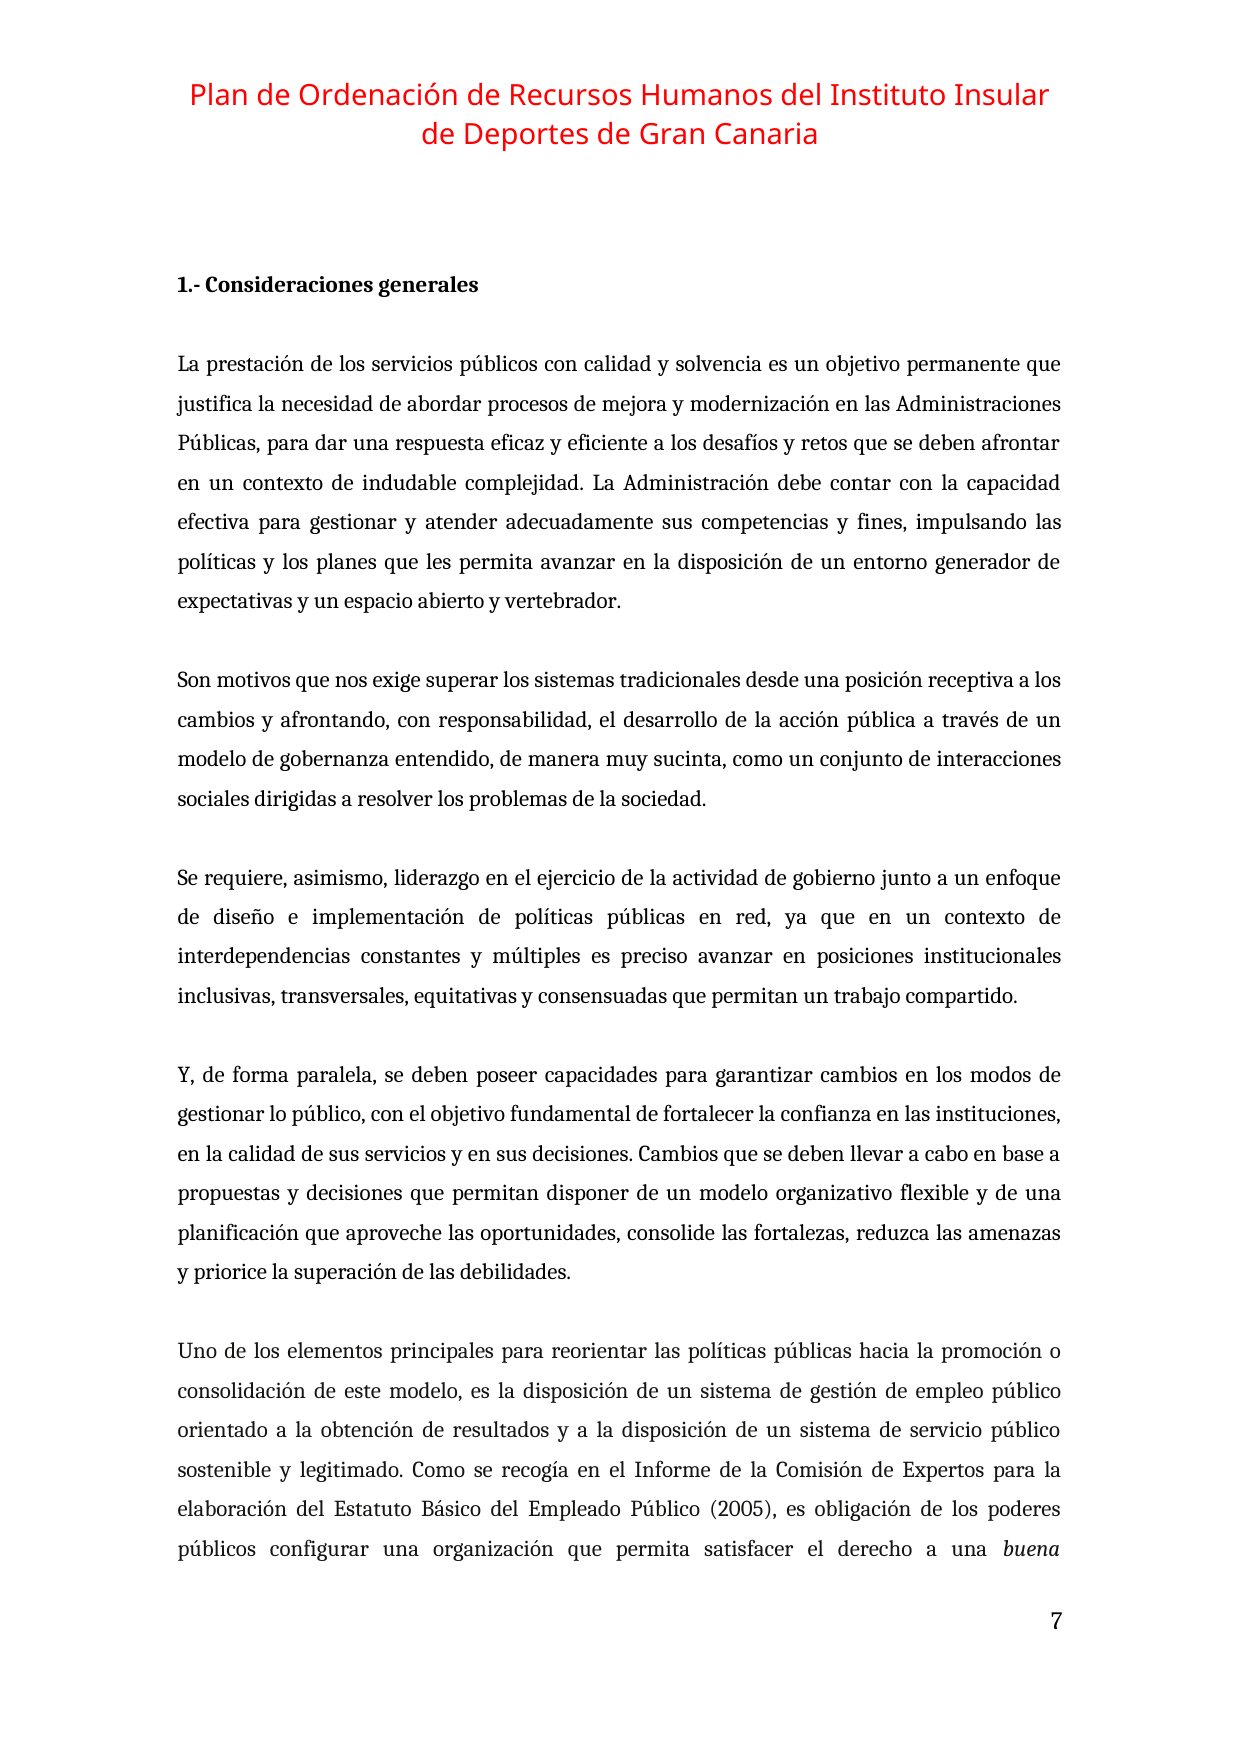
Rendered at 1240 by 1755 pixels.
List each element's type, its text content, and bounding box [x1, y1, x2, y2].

text Y, de forma paralela, se deben poseer capacidades para garantizar cambios en los modos de gestionar lo público, con el objetivo fundamental de fortalecer la confianza en las instituciones, en la calidad de sus servicios y en sus decisiones. Cambios que se deben llevar a cabo en base a propuestas y decisiones que permitan disponer de un modelo organizativo flexible y de una planificación que aproveche las oportunidades, consolide las fortalezas, reduzca las amenazas y priorice la superación de las debilidades. [177, 1062, 1062, 1286]
text 1.- Consideraciones generales [177, 272, 1062, 298]
text Son motivos que nos exige superar los sistemas tradicionales desde una posición receptiva a los cambios y afrontando, con responsabilidad, el desarrollo de la acción pública a través de un modelo de gobernanza entendido, de manera muy sucinta, como un conjunto de interacciones sociales dirigidas a resolver los problemas de la sociedad. [177, 667, 1062, 812]
text Uno de los elementos principales para reorientar las políticas públicas hacia la promoción o consolidación de este modelo, es la disposición de un sistema de gestión de empleo público orientado a la obtención de resultados y a la disposición de un sistema de servicio público sostenible y legitimado. Como se recogía en el Informe de la Comisión de Expertos para la elaboración del Estatuto Básico del Empleado Público (2005), es obligación de los poderes públicos configurar una organización que permita satisfacer el derecho a una buena [177, 1338, 1062, 1562]
text Se requiere, asimismo, liderazgo en el ejercicio de la actividad de gobierno junto a un enfoque de diseño e implementación de políticas públicas en red, ya que en un contexto de interdependencias constantes y múltiples es preciso avanzar en posiciones institucionales inclusivas, transversales, equitativas y consensuadas que permitan un trabajo compartido. [177, 864, 1062, 1009]
text La prestación de los servicios públicos con calidad y solvencia es un objetivo permanente que justifica la necesidad de abordar procesos de mejora y modernización en las Administraciones Públicas, para dar una respuesta eficaz y eficiente a los desafíos y retos que se deben afrontar en un contexto de indudable complejidad. La Administración debe contar con la capacidad efectiva para gestionar y atender adecuadamente sus competencias y fines, impulsando las políticas y los planes que les permita avanzar en la disposición de un entorno generador de expectativas y un espacio abierto y vertebrador. [177, 351, 1062, 614]
